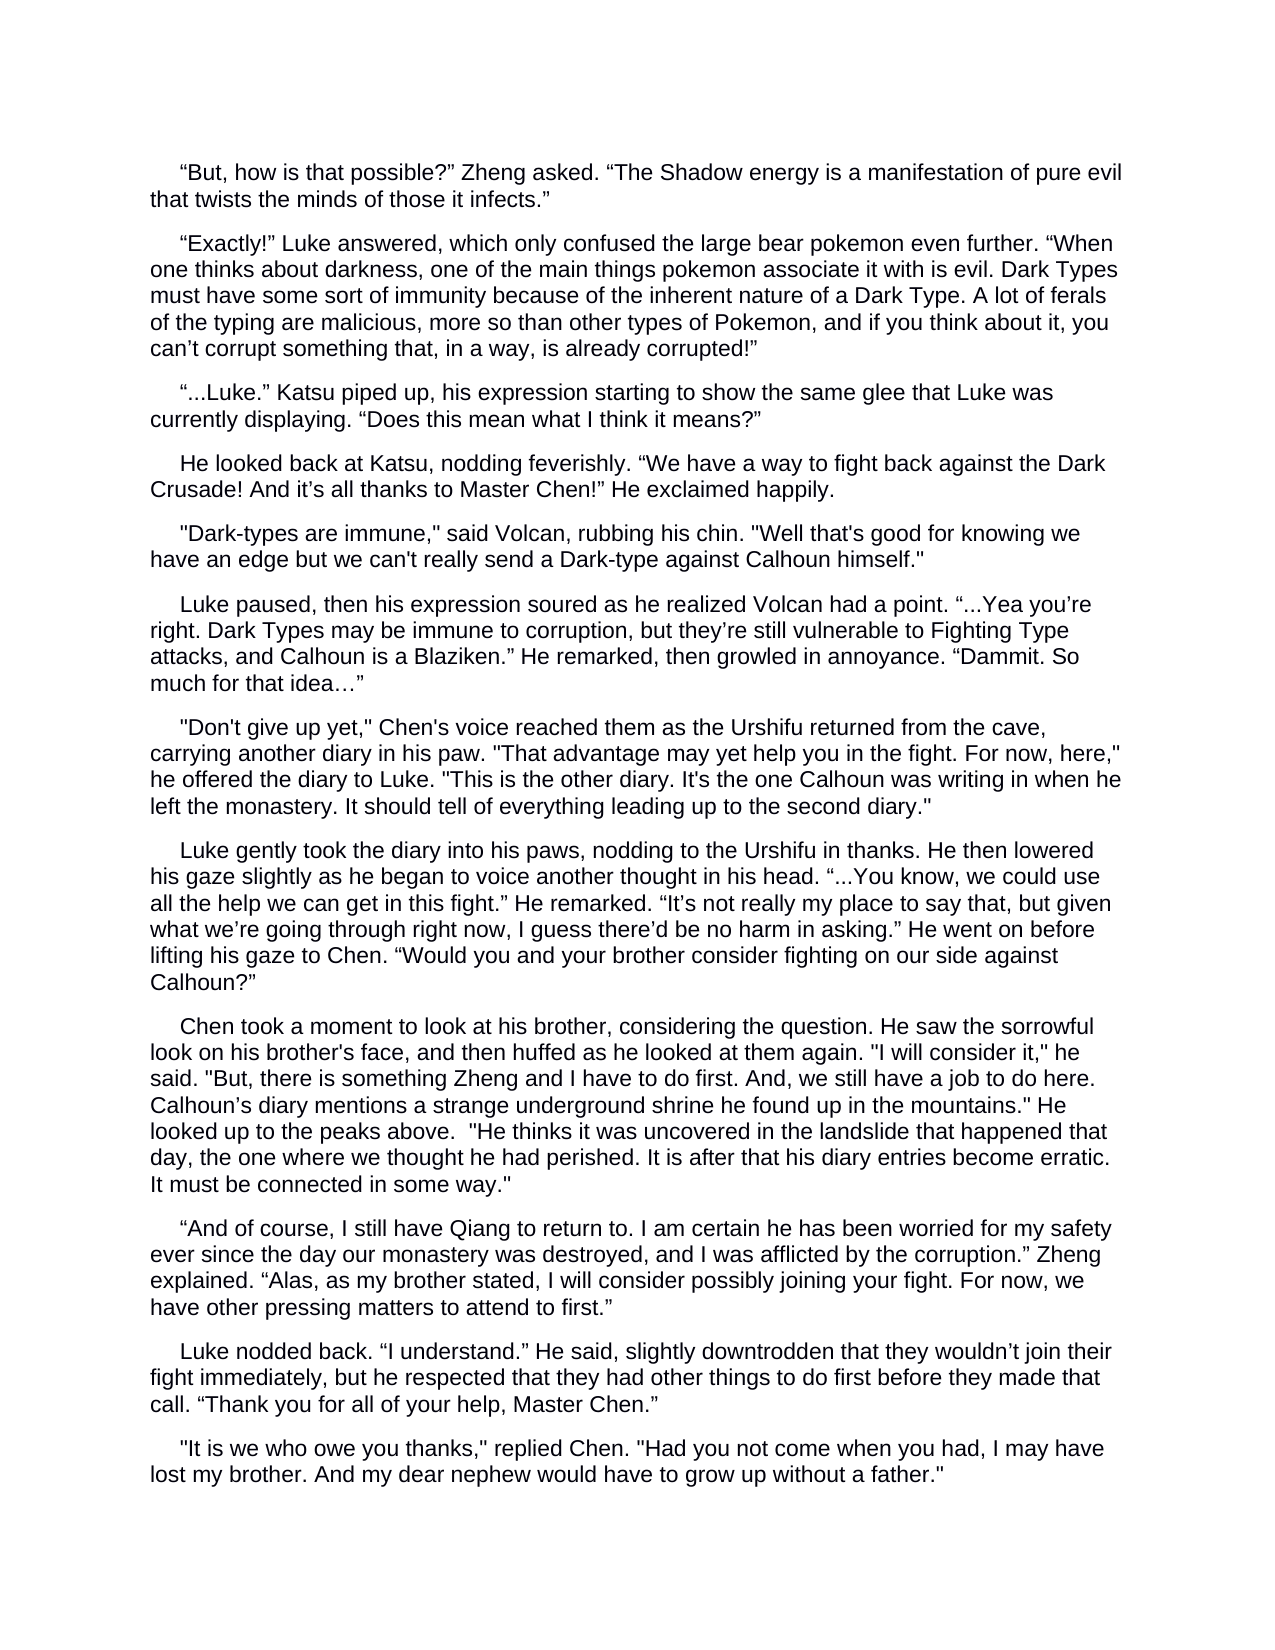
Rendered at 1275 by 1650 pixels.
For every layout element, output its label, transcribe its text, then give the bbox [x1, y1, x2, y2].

text "It is we who owe you thanks," replied Chen. "Had you not come when you had, I may have lost my brother. And my dear nephew would have to grow up without a father." [150, 1435, 1125, 1487]
text “And of course, I still have Qiang to return to. I am certain he has been worried for my safety ever since the day our monastery was destroyed, and I was afflicted by the corruption.” Zheng explained. “Alas, as my brother stated, I will consider possibly joining your fight. For now, we have other pressing matters to attend to first.” [150, 1215, 1125, 1320]
text “Exactly!” Luke answered, which only confused the large bear pokemon even further. “When one thinks about darkness, one of the main things pokemon associate it with is evil. Dark Types must have some sort of immunity because of the inherent nature of a Dark Type. A lot of ferals of the typing are malicious, more so than other types of Pokemon, and if you think about it, you can’t corrupt something that, in a way, is already corrupted!” [150, 230, 1125, 362]
text "Don't give up yet," Chen's voice reached them as the Urshifu returned from the cave, carrying another diary in his paw. "That advantage may yet help you in the fight. For now, here," he offered the diary to Luke. "This is the other diary. It's the one Calhoun was writing in when he left the monastery. It should tell of everything leading up to the second diary." [150, 714, 1125, 819]
text Luke nodded back. “I understand.” He said, slightly downtrodden that they wouldn’t join their fight immediately, but he respected that they had other things to do first before they made that call. “Thank you for all of your help, Master Chen.” [150, 1338, 1125, 1417]
text “...Luke.” Katsu piped up, his expression starting to show the same glee that Luke was currently displaying. “Does this mean what I think it means?” [150, 379, 1125, 432]
text Luke paused, then his expression soured as he realized Volcan had a point. “...Yea you’re right. Dark Types may be immune to corruption, but they’re still vulnerable to Fighting Type attacks, and Calhoun is a Blaziken.” He remarked, then growled in annoyance. “Dammit. So much for that idea…” [150, 591, 1125, 696]
text Luke gently took the diary into his paws, nodding to the Urshifu in thanks. He then lowered his gaze slightly as he began to voice another thought in his head. “...You know, we could use all the help we can get in this fight.” He remarked. “It’s not really my place to say that, but given what we’re going through right now, I guess there’d be no harm in asking.” He went on before lifting his gaze to Chen. “Would you and your brother consider fighting on our side against Calhoun?” [150, 837, 1125, 995]
text He looked back at Katsu, nodding feverishly. “We have a way to fight back against the Dark Crusade! And it’s all thanks to Master Chen!” He exclaimed happily. [150, 450, 1125, 502]
text "Dark-types are immune," said Volcan, rubbing his chin. "Well that's good for knowing we have an edge but we can't really send a Dark-type against Calhoun himself." [150, 520, 1125, 573]
text Chen took a moment to look at his brother, considering the question. He saw the sorrowful look on his brother's face, and then huffed as he looked at them again. "I will consider it," he said. "But, there is something Zheng and I have to do first. And, we still have a job to do here. Calhoun’s diary mentions a strange underground shrine he found up in the mountains." He looked up to the peaks above. "He thinks it was uncovered in the landslide that happened that day, the one where we thought he had perished. It is after that his diary entries become erratic. It must be connected in some way." [150, 1013, 1125, 1197]
text “But, how is that possible?” Zheng asked. “The Shadow energy is a manifestation of pure evil that twists the minds of those it infects.” [150, 159, 1125, 212]
